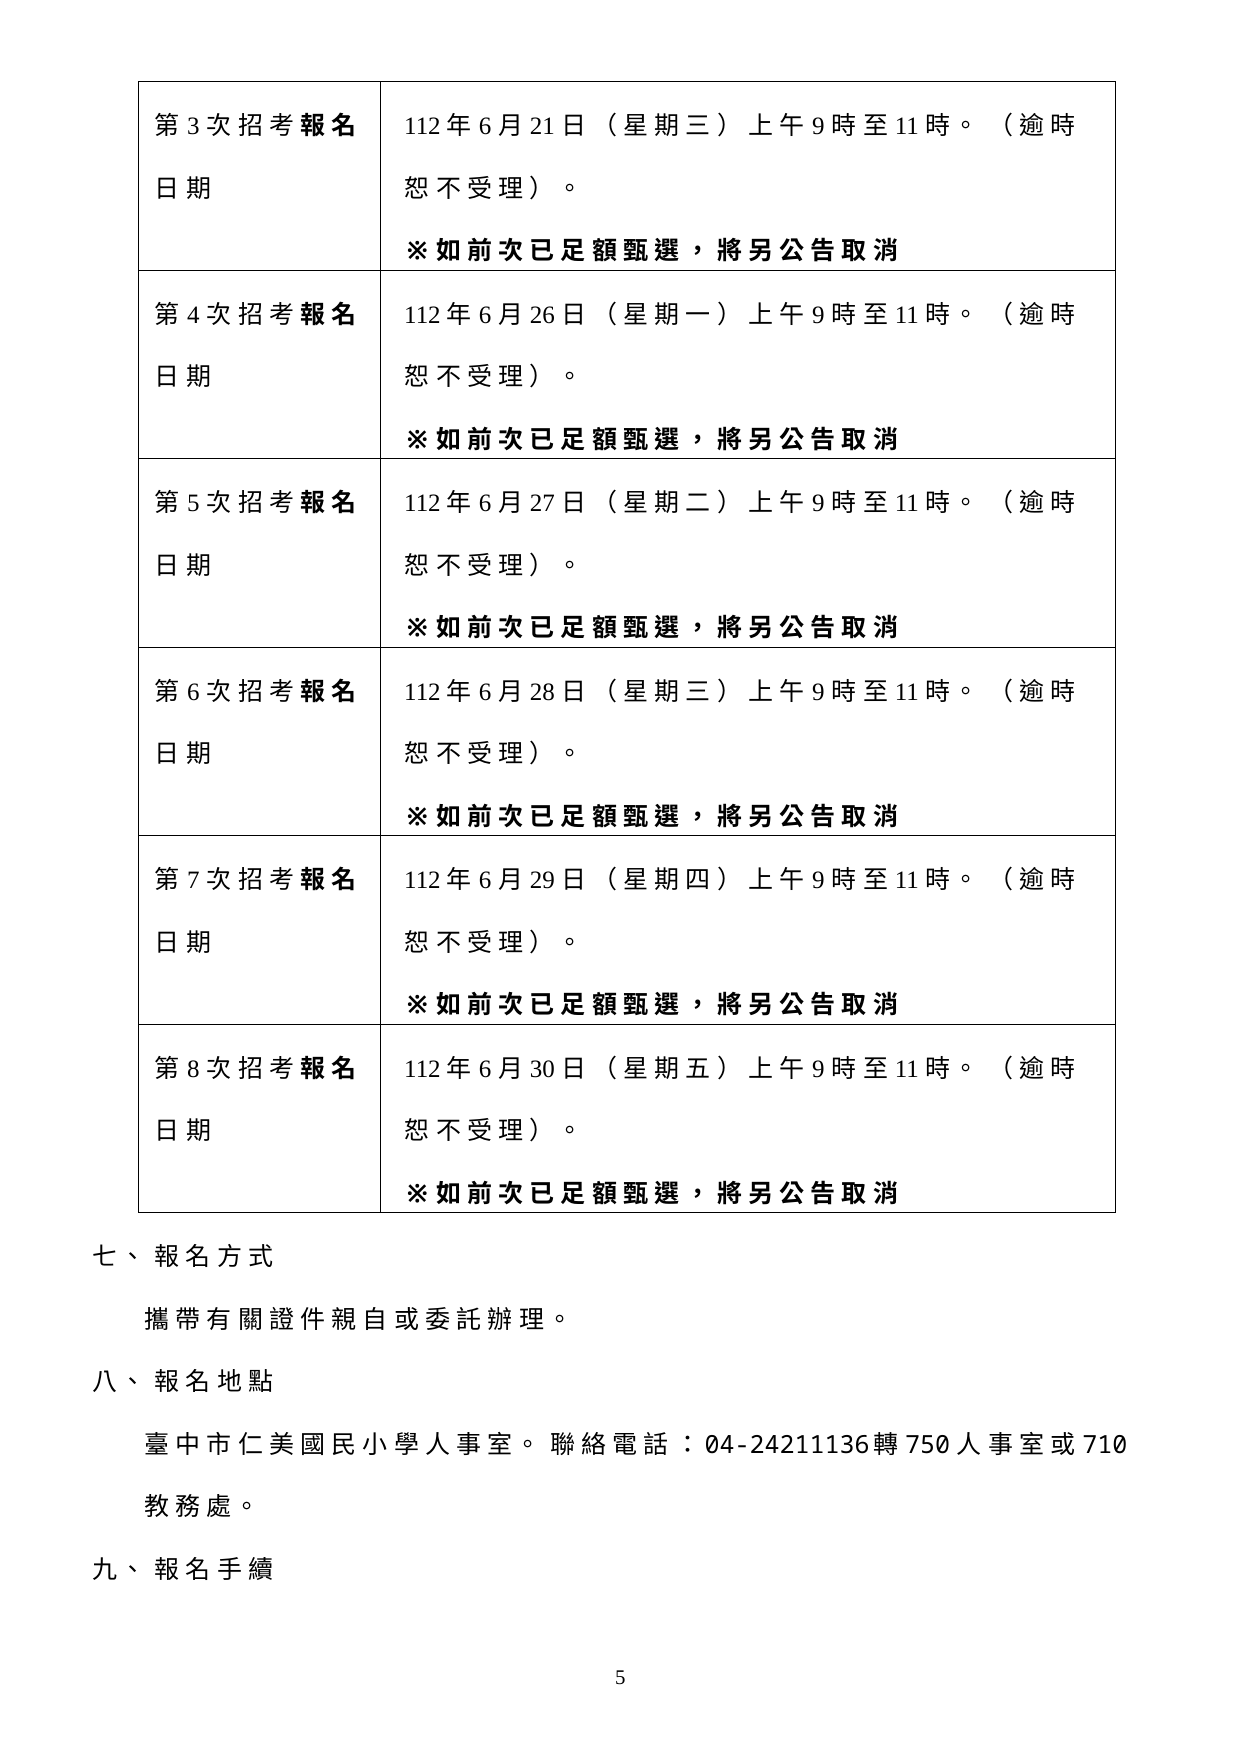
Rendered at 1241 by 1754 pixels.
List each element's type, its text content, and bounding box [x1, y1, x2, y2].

table_cell 第3次招考報名日期 [139, 82, 380, 269]
table_cell 第6次招考報名日期 [139, 648, 380, 835]
table_cell 第5次招考報名日期 [139, 459, 380, 647]
table_cell 112年6月27日（星期二）上午9時至11時。（逾時恕不受理）。 ※如前次已足額甄選，將另公告取消 [381, 459, 1115, 647]
table_cell 112年6月30日（星期五）上午9時至11時。（逾時恕不受理）。 ※如前次已足額甄選，將另公告取消 [381, 1025, 1115, 1212]
table_cell 112年6月21日（星期三）上午9時至11時。（逾時恕不受理）。 ※如前次已足額甄選，將另公告取消 [381, 82, 1115, 269]
table_cell 第8次招考報名日期 [139, 1025, 380, 1212]
text 八、報名地點 臺中市仁美國民小學人事室。聯絡電話：04-24211136轉750人事室或710教務處。 [89, 1338, 1151, 1526]
table_cell 第4次招考報名日期 [139, 271, 380, 458]
text 七、報名方式 攜帶有關證件親自或委託辦理。 [89, 1213, 1151, 1338]
table_cell 112年6月26日（星期一）上午9時至11時。（逾時恕不受理）。 ※如前次已足額甄選，將另公告取消 [381, 271, 1115, 458]
text 九、報名手續 [89, 1526, 1151, 1588]
table_cell 112年6月29日（星期四）上午9時至11時。（逾時恕不受理）。 ※如前次已足額甄選，將另公告取消 [381, 836, 1115, 1024]
table_cell 第7次招考報名日期 [139, 836, 380, 1024]
table_cell 112年6月28日（星期三）上午9時至11時。（逾時恕不受理）。 ※如前次已足額甄選，將另公告取消 [381, 648, 1115, 835]
